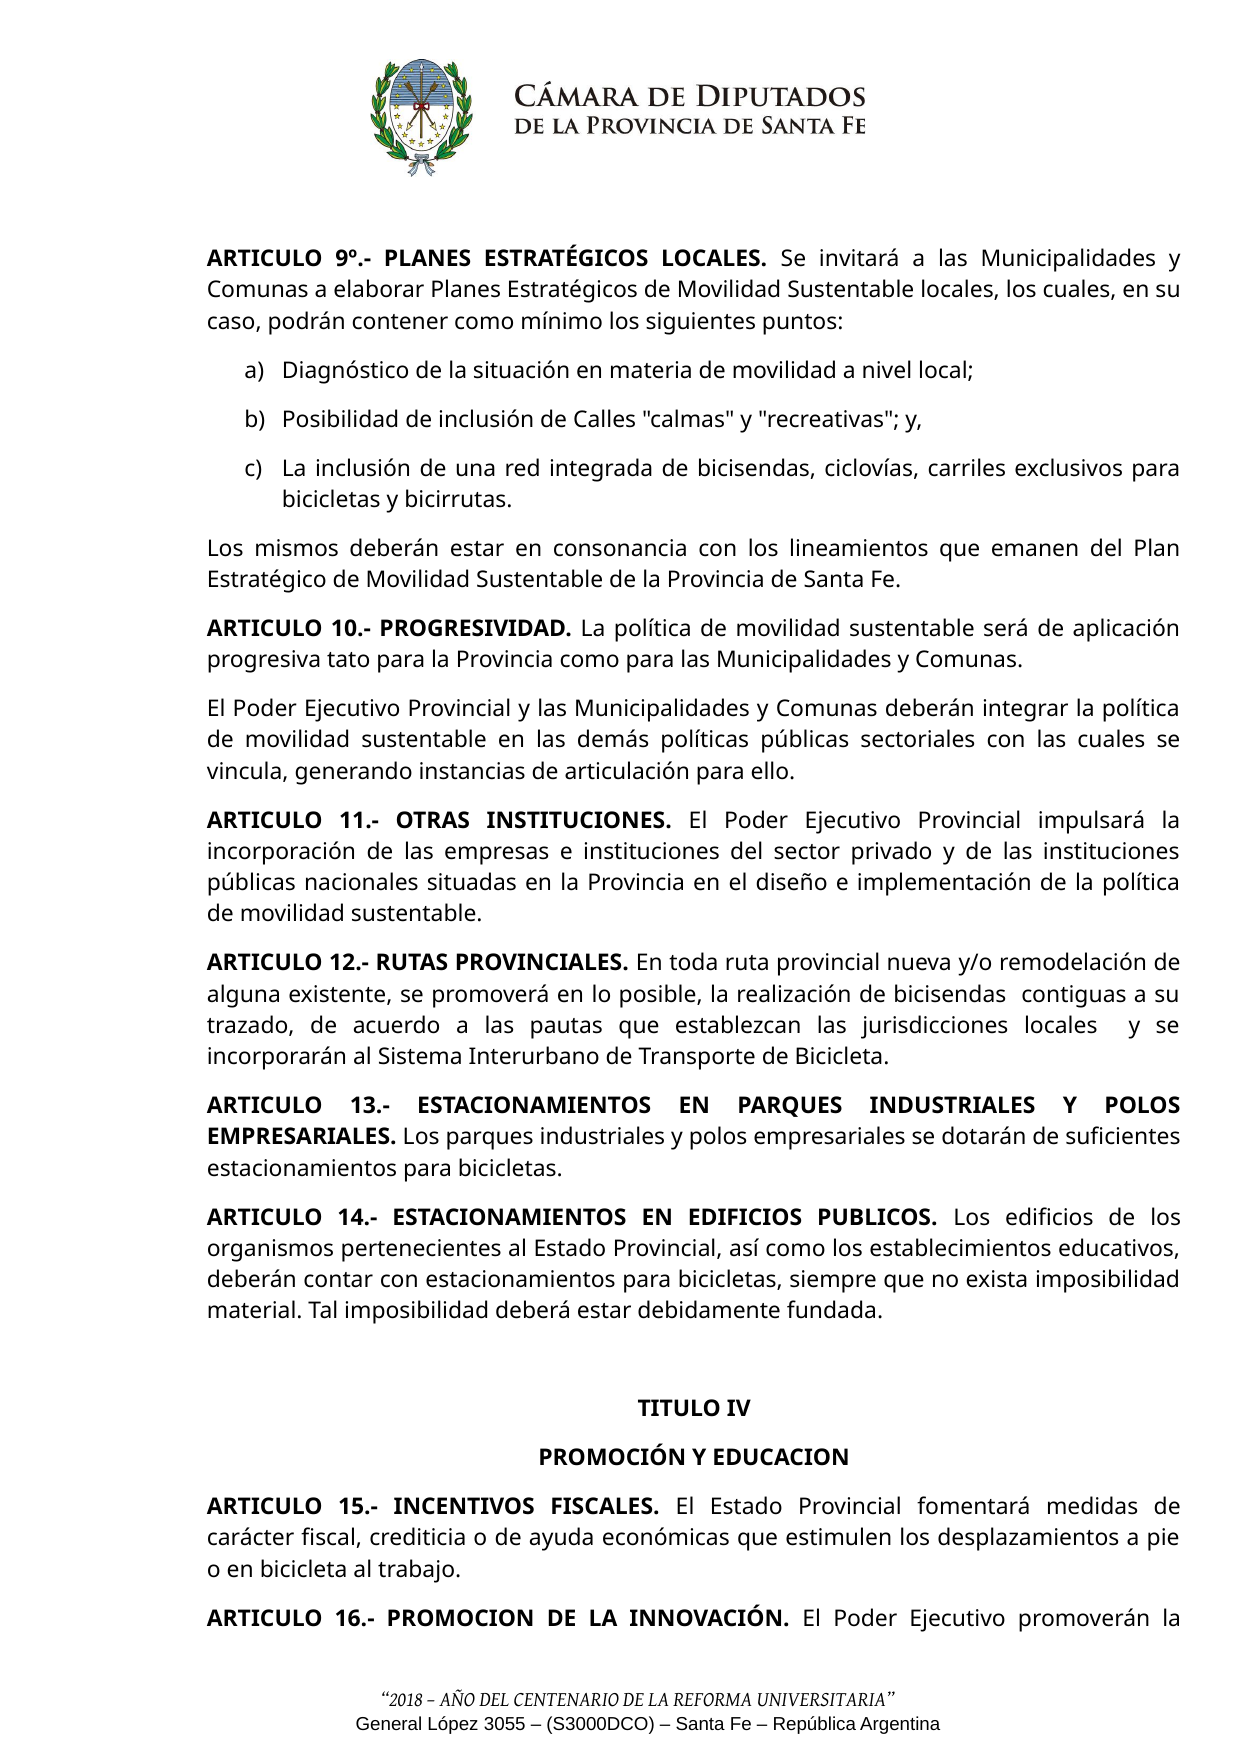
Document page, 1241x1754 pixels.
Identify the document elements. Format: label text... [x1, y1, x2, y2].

text Los mismos deberán estar en consonancia con los lineamientos que emanen del Plan Estratégico de Movilidad Sustentable de la Provincia de Santa Fe. [207, 532, 1181, 594]
text ARTICULO 12.- RUTAS PROVINCIALES. En toda ruta provincial nueva y/o remodelación de alguna existente, se promoverá en lo posible, la realización de bicisendas contiguas a su trazado, de acuerdo a las pautas que establezcan las jurisdicciones locales y se incorporarán al Sistema Interurbano de Transporte de Bicicleta. [207, 946, 1181, 1071]
text ARTICULO 14.- ESTACIONAMIENTOS EN EDIFICIOS PUBLICOS. Los edificios de los organismos pertenecientes al Estado Provincial, así como los establecimientos educativos, deberán contar con estacionamientos para bicicletas, siempre que no exista imposibilidad material. Tal imposibilidad deberá estar debidamente fundada. [207, 1201, 1181, 1326]
text TITULO IV [207, 1392, 1181, 1423]
picture [370, 59, 866, 181]
text El Poder Ejecutivo Provincial y las Municipalidades y Comunas deberán integrar la política de movilidad sustentable en las demás políticas públicas sectoriales con las cuales se vincula, generando instancias de articulación para ello. [207, 692, 1181, 786]
text PROMOCIÓN Y EDUCACION [207, 1441, 1181, 1472]
list La inclusión de una red integrada de bicisendas, ciclovías, carriles exclusivos para bicicletas y bicirrutas. [244, 452, 1181, 514]
text ARTICULO 16.- PROMOCION DE LA INNOVACIÓN. El Poder Ejecutivo promoverán la [207, 1602, 1181, 1633]
text ARTICULO 11.- OTRAS INSTITUCIONES. El Poder Ejecutivo Provincial impulsará la incorporación de las empresas e instituciones del sector privado y de las instituciones públicas nacionales situadas en la Provincia en el diseño e implementación de la política de movilidad sustentable. [207, 804, 1181, 929]
text ARTICULO 9º.- PLANES ESTRATÉGICOS LOCALES. Se invitará a las Municipalidades y Comunas a elaborar Planes Estratégicos de Movilidad Sustentable locales, los cuales, en su caso, podrán contener como mínimo los siguientes puntos: [207, 242, 1181, 336]
text ARTICULO 10.- PROGRESIVIDAD. La política de movilidad sustentable será de aplicación progresiva tato para la Provincia como para las Municipalidades y Comunas. [207, 612, 1181, 674]
text ARTICULO 13.- ESTACIONAMIENTOS EN PARQUES INDUSTRIALES Y POLOS EMPRESARIALES. Los parques industriales y polos empresariales se dotarán de suficientes estacionamientos para bicicletas. [207, 1089, 1181, 1183]
list Posibilidad de inclusión de Calles "calmas" y "recreativas"; y, [244, 403, 1181, 434]
text ARTICULO 15.- INCENTIVOS FISCALES. El Estado Provincial fomentará medidas de carácter fiscal, crediticia o de ayuda económicas que estimulen los desplazamientos a pie o en bicicleta al trabajo. [207, 1490, 1181, 1584]
list Diagnóstico de la situación en materia de movilidad a nivel local; [244, 354, 1181, 385]
